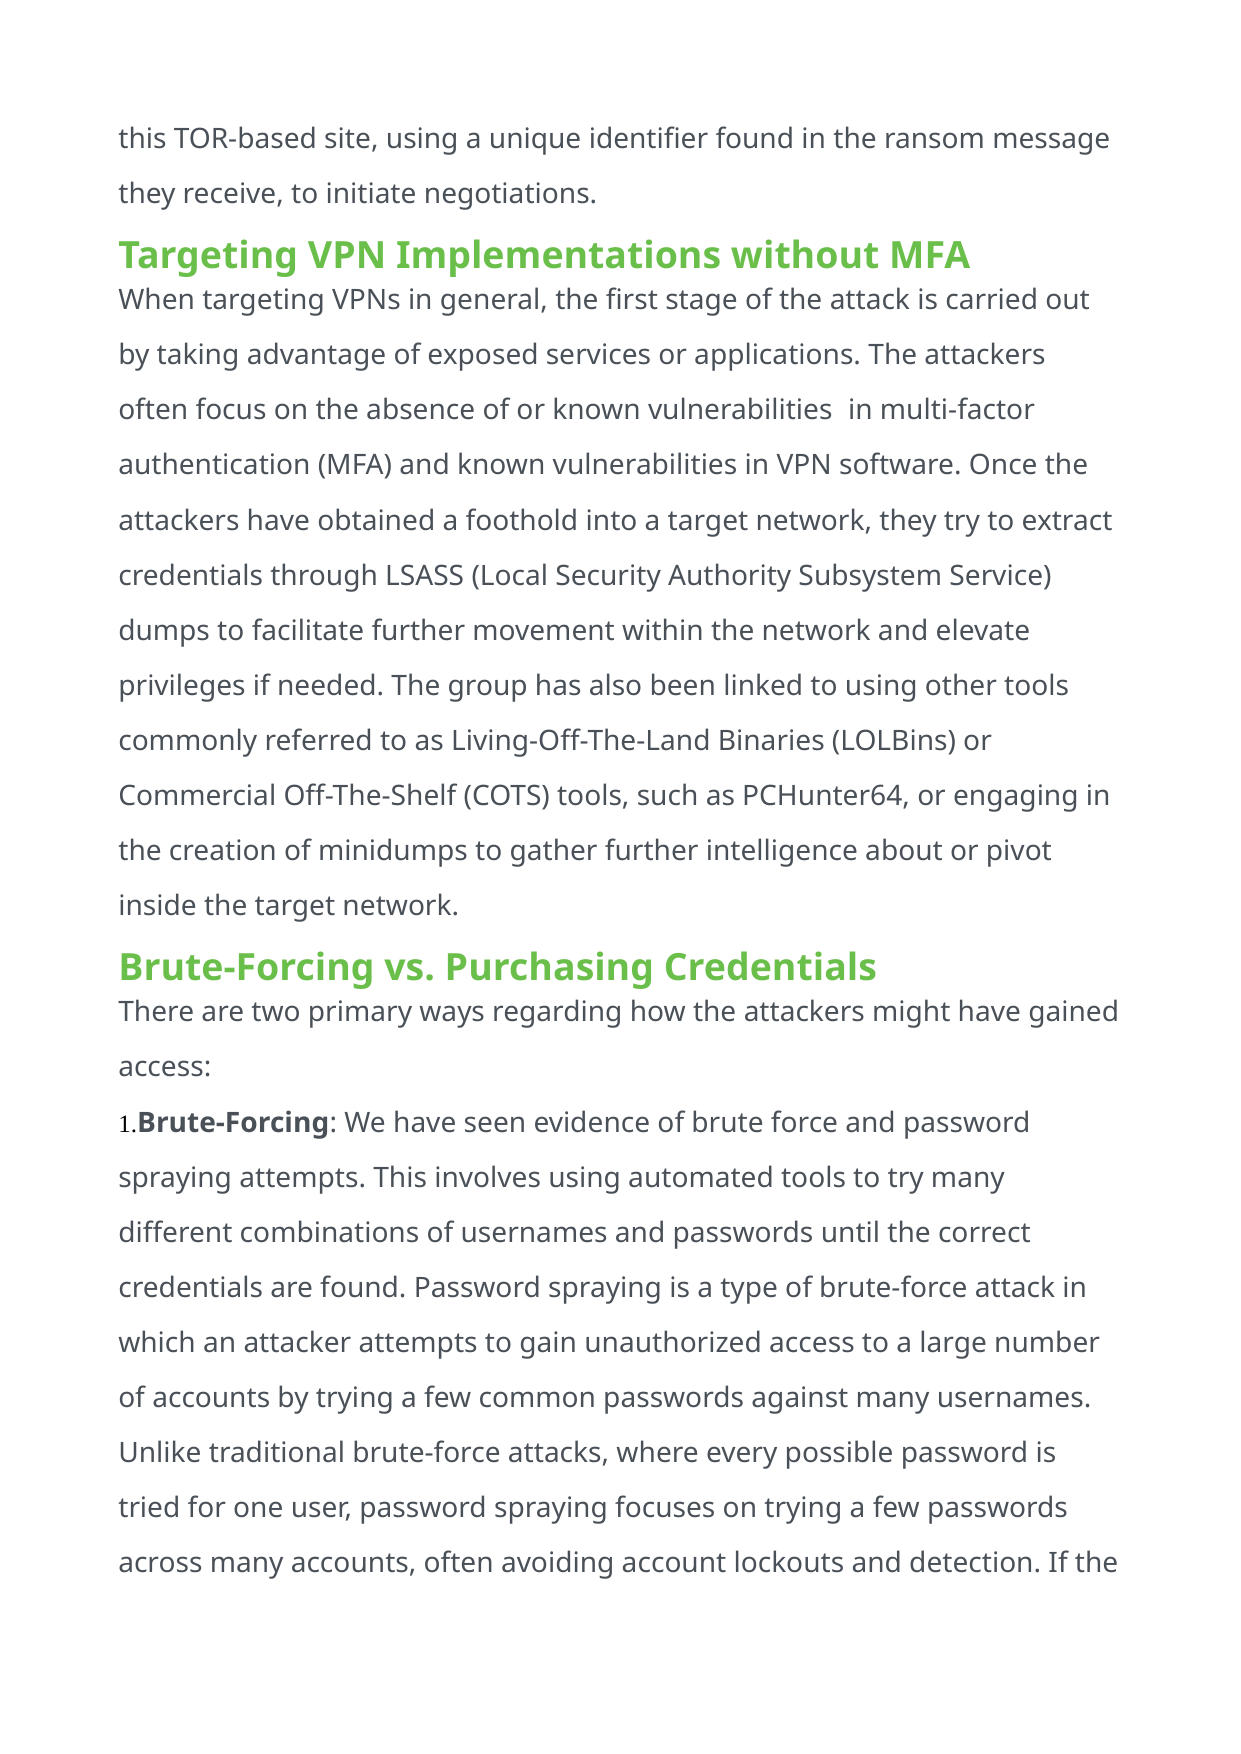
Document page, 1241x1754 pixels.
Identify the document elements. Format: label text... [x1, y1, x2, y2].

subtitle Targeting VPN Implementations without MFA [118, 228, 1122, 279]
subtitle Brute-Forcing vs. Purchasing Credentials [118, 941, 1122, 992]
text When targeting VPNs in general, the first stage of the attack is carried out by taking advantage of exposed services or applications. The attackers often focus on the absence of or known vulnerabilities in multi-factor authentication (MFA) and known vulnerabilities in VPN software. Once the attackers have obtained a foothold into a target network, they try to extract credentials through LSASS (Local Security Authority Subsystem Service) dumps to facilitate further movement within the network and elevate privileges if needed. The group has also been linked to using other tools commonly referred to as Living-Off-The-Land Binaries (LOLBins) or Commercial Off-The-Shelf (COTS) tools, such as PCHunter64, or engaging in the creation of minidumps to gather further intelligence about or pivot inside the target network. [118, 279, 1122, 924]
list Brute-Forcing: We have seen evidence of brute force and password spraying attempts. This involves using automated tools to try many different combinations of usernames and passwords until the correct credentials are found. Password spraying is a type of brute-force attack in which an attacker attempts to gain unauthorized access to a large number of accounts by trying a few common passwords against many usernames. Unlike traditional brute-force attacks, where every possible password is tried for one user, password spraying focuses on trying a few passwords across many accounts, often avoiding account lockouts and detection. If the [118, 1102, 1122, 1581]
text this TOR-based site, using a unique identifier found in the ransom message they receive, to initiate negotiations. [118, 118, 1122, 212]
text There are two primary ways regarding how the attackers might have gained access: [118, 992, 1122, 1085]
